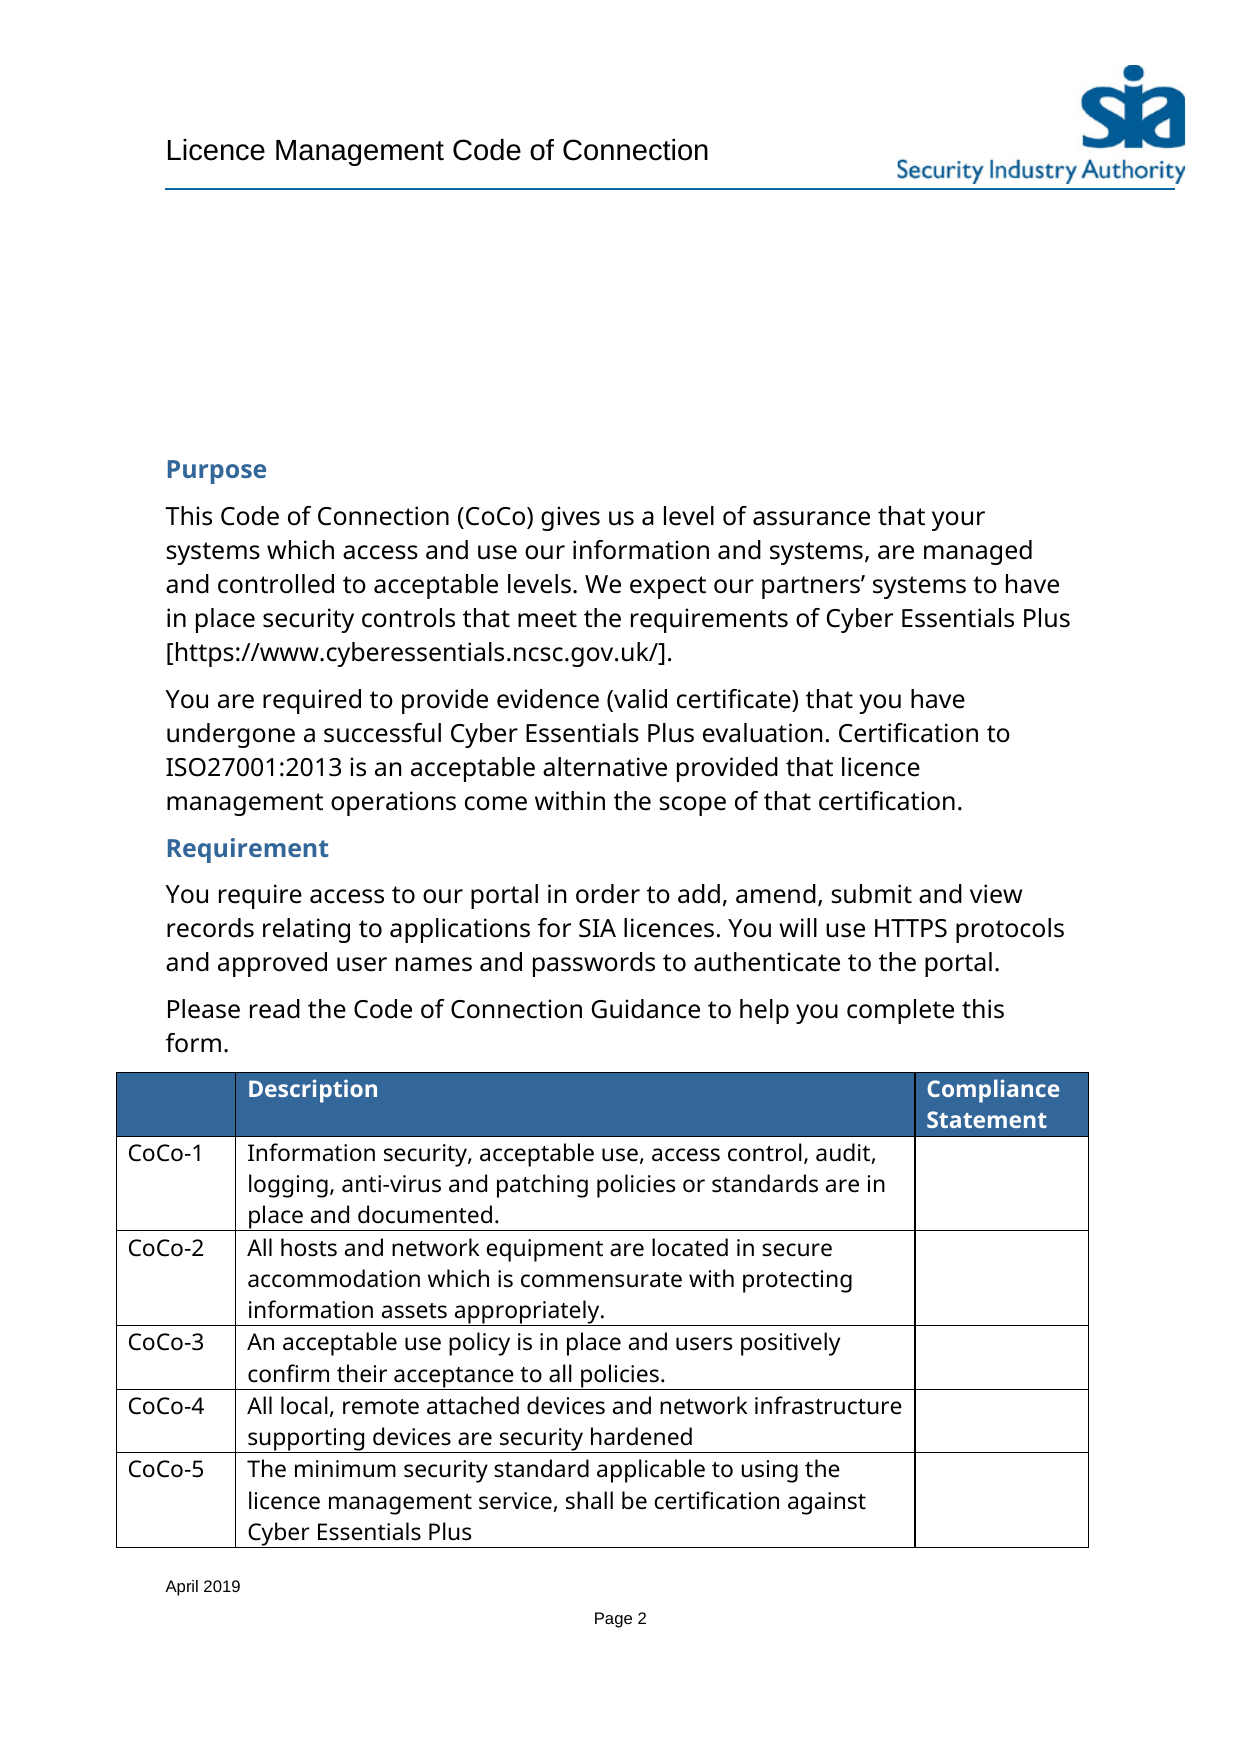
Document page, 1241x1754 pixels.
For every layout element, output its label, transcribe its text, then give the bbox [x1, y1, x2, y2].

text This Code of Connection (CoCo) gives us a level of assurance that your systems which access and use our information and systems, are managed and controlled to acceptable levels. We expect our partners’ systems to have in place security controls that meet the requirements of Cyber Essentials Plus [https://www.cyberessentials.ncsc.gov.uk/]. [165, 499, 1075, 669]
table_header Description [236, 1073, 914, 1136]
table_cell Information security, acceptable use, access control, audit, logging, anti-virus and patching policies or standards are in place and documented. [236, 1137, 914, 1230]
table_cell CoCo-2 [117, 1231, 235, 1325]
table_cell CoCo-3 [117, 1326, 235, 1389]
text Purpose [165, 452, 1075, 486]
table_cell The minimum security standard applicable to using the licence management service, shall be certification against Cyber Essentials Plus [236, 1453, 914, 1547]
table_cell [916, 1231, 1088, 1325]
text Please read the Code of Connection Guidance to help you complete this form. [165, 991, 1075, 1059]
text You are required to provide evidence (valid certificate) that you have undergone a successful Cyber Essentials Plus evaluation. Certification to ISO27001:2013 is an acceptable alternative provided that licence management operations come within the scope of that certification. [165, 681, 1075, 818]
table_cell CoCo-1 [117, 1137, 235, 1230]
table_cell [916, 1326, 1088, 1389]
table_cell All local, remote attached devices and network infrastructure supporting devices are security hardened [236, 1390, 914, 1452]
text You require access to our portal in order to add, amend, submit and view records relating to applications for SIA licences. You will use HTTPS protocols and approved user names and passwords to authenticate to the portal. [165, 877, 1075, 979]
table_header [117, 1073, 235, 1136]
table_cell An acceptable use policy is in place and users positively confirm their acceptance to all policies. [236, 1326, 914, 1389]
table_cell CoCo-5 [117, 1453, 235, 1547]
text Requirement [165, 830, 1075, 864]
table_cell [916, 1453, 1088, 1547]
table_cell [916, 1390, 1088, 1452]
table_cell CoCo-4 [117, 1390, 235, 1452]
table_cell [916, 1137, 1088, 1230]
table_cell All hosts and network equipment are located in secure accommodation which is commensurate with protecting information assets appropriately. [236, 1231, 914, 1325]
table_header Compliance Statement [916, 1073, 1088, 1136]
